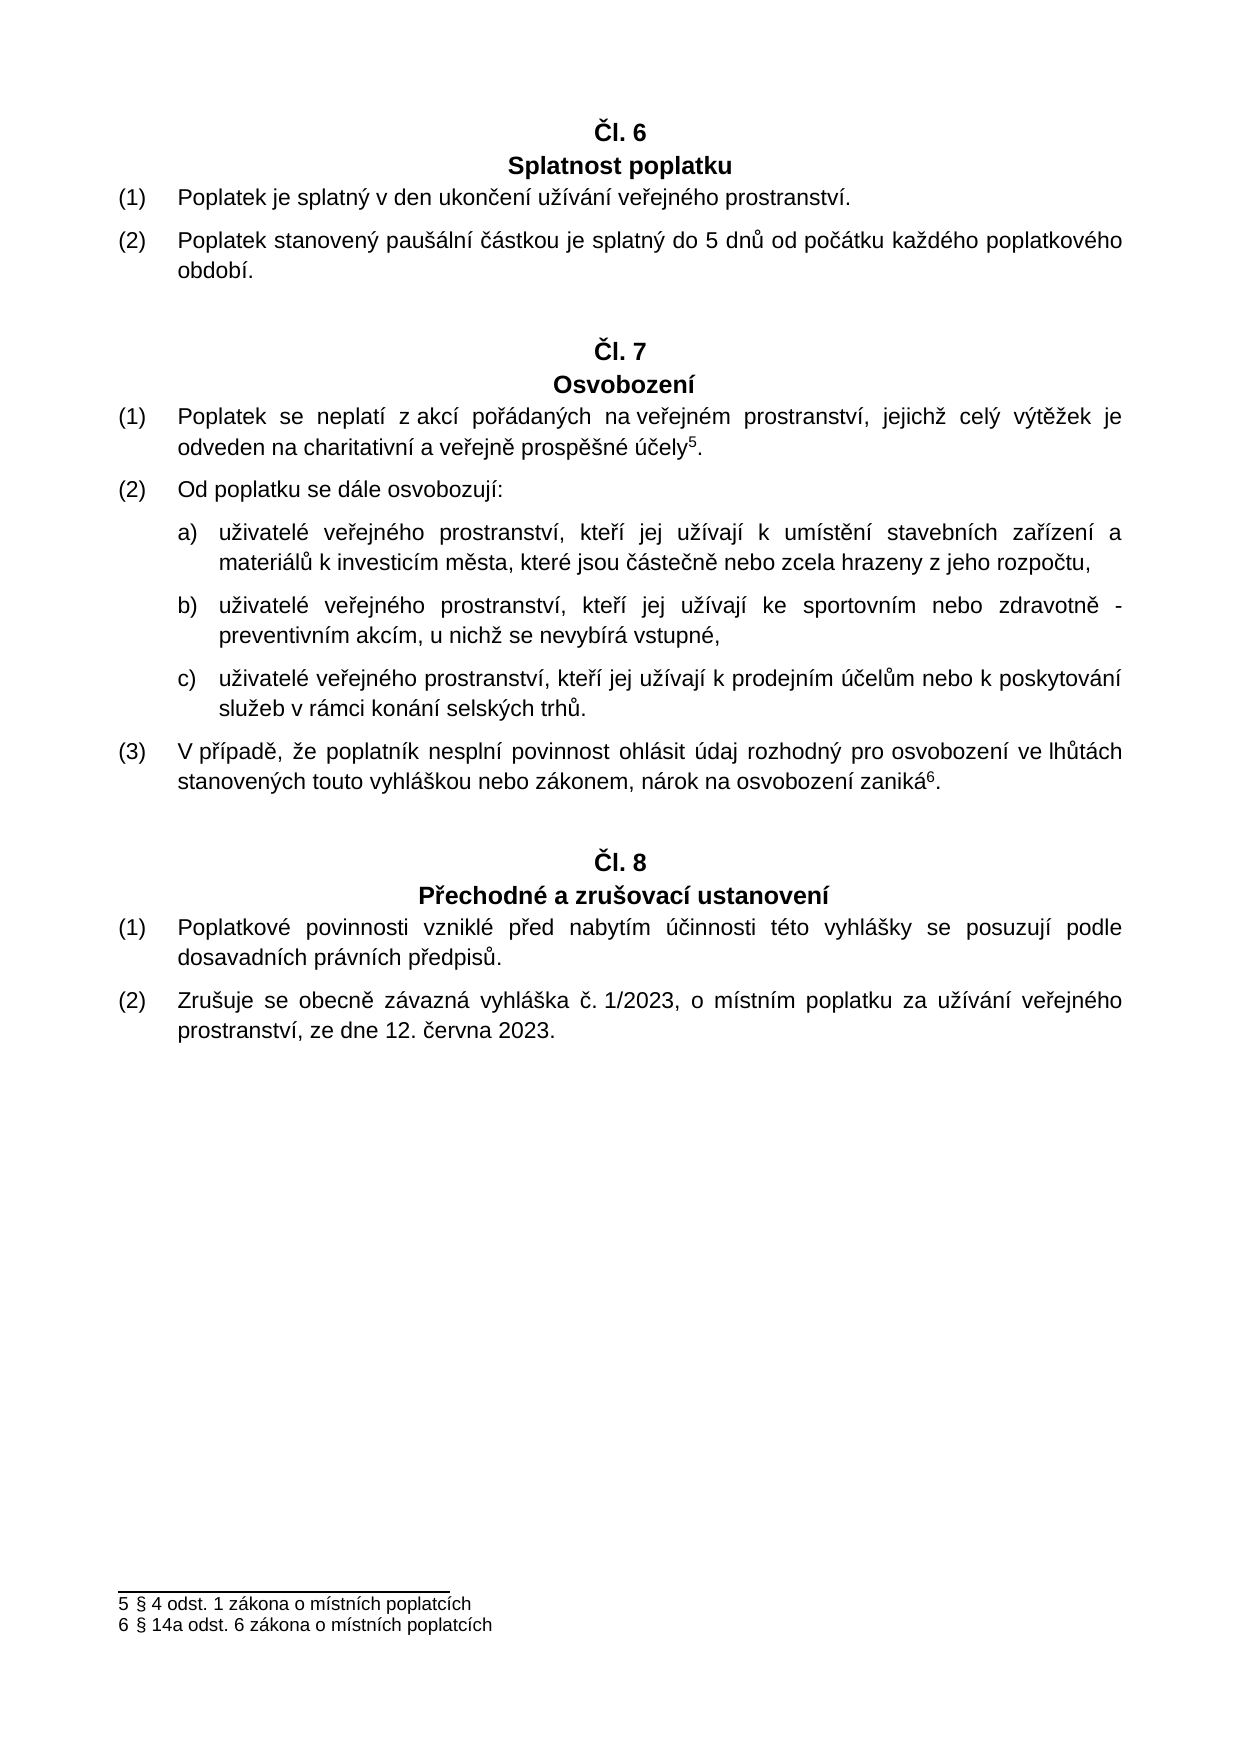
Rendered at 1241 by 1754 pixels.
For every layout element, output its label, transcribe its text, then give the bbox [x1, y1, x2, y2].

subtitle Čl. 6 Splatnost poplatku [118, 118, 1122, 180]
list Poplatkové povinnosti vzniklé před nabytím účinnosti této vyhlášky se posuzují podle dosavadních právních předpisů. [118, 914, 1122, 971]
list uživatelé veřejného prostranství, kteří jej užívají k prodejním účelům nebo k poskytování služeb v rámci konání selských trhů. [177, 665, 1122, 721]
list Poplatek se neplatí z akcí pořádaných na veřejném prostranství, jejichž celý výtěžek je odveden na charitativní a veřejně prospěšné účely. [118, 403, 1122, 460]
list uživatelé veřejného prostranství, kteří jej užívají k umístění stavebních zařízení a materiálů k investicím města, které jsou částečně nebo zcela hrazeny z jeho rozpočtu, [177, 519, 1122, 576]
list § 14a odst. 6 zákona o místních poplatcích [118, 1614, 1122, 1635]
subtitle Čl. 7 Osvobození [118, 337, 1122, 399]
subtitle Čl. 8 Přechodné a zrušovací ustanovení [118, 848, 1122, 910]
list Poplatek stanovený paušální částkou je splatný do 5 dnů od počátku každého poplatkového období. [118, 227, 1122, 283]
list § 4 odst. 1 zákona o místních poplatcích [118, 1592, 1122, 1614]
list uživatelé veřejného prostranství, kteří jej užívají ke sportovním nebo zdravotně - preventivním akcím, u nichž se nevybírá vstupné, [177, 592, 1122, 648]
list Poplatek je splatný v den ukončení užívání veřejného prostranství. [118, 184, 1122, 211]
list V případě, že poplatník nesplní povinnost ohlásit údaj rozhodný pro osvobození ve lhůtách stanovených touto vyhláškou nebo zákonem, nárok na osvobození zaniká. [118, 738, 1122, 794]
list Zrušuje se obecně závazná vyhláška č. 1/2023, o místním poplatku za užívání veřejného prostranství, ze dne 12. června 2023. [118, 987, 1122, 1044]
list Od poplatku se dále osvobozují: [118, 476, 1122, 503]
